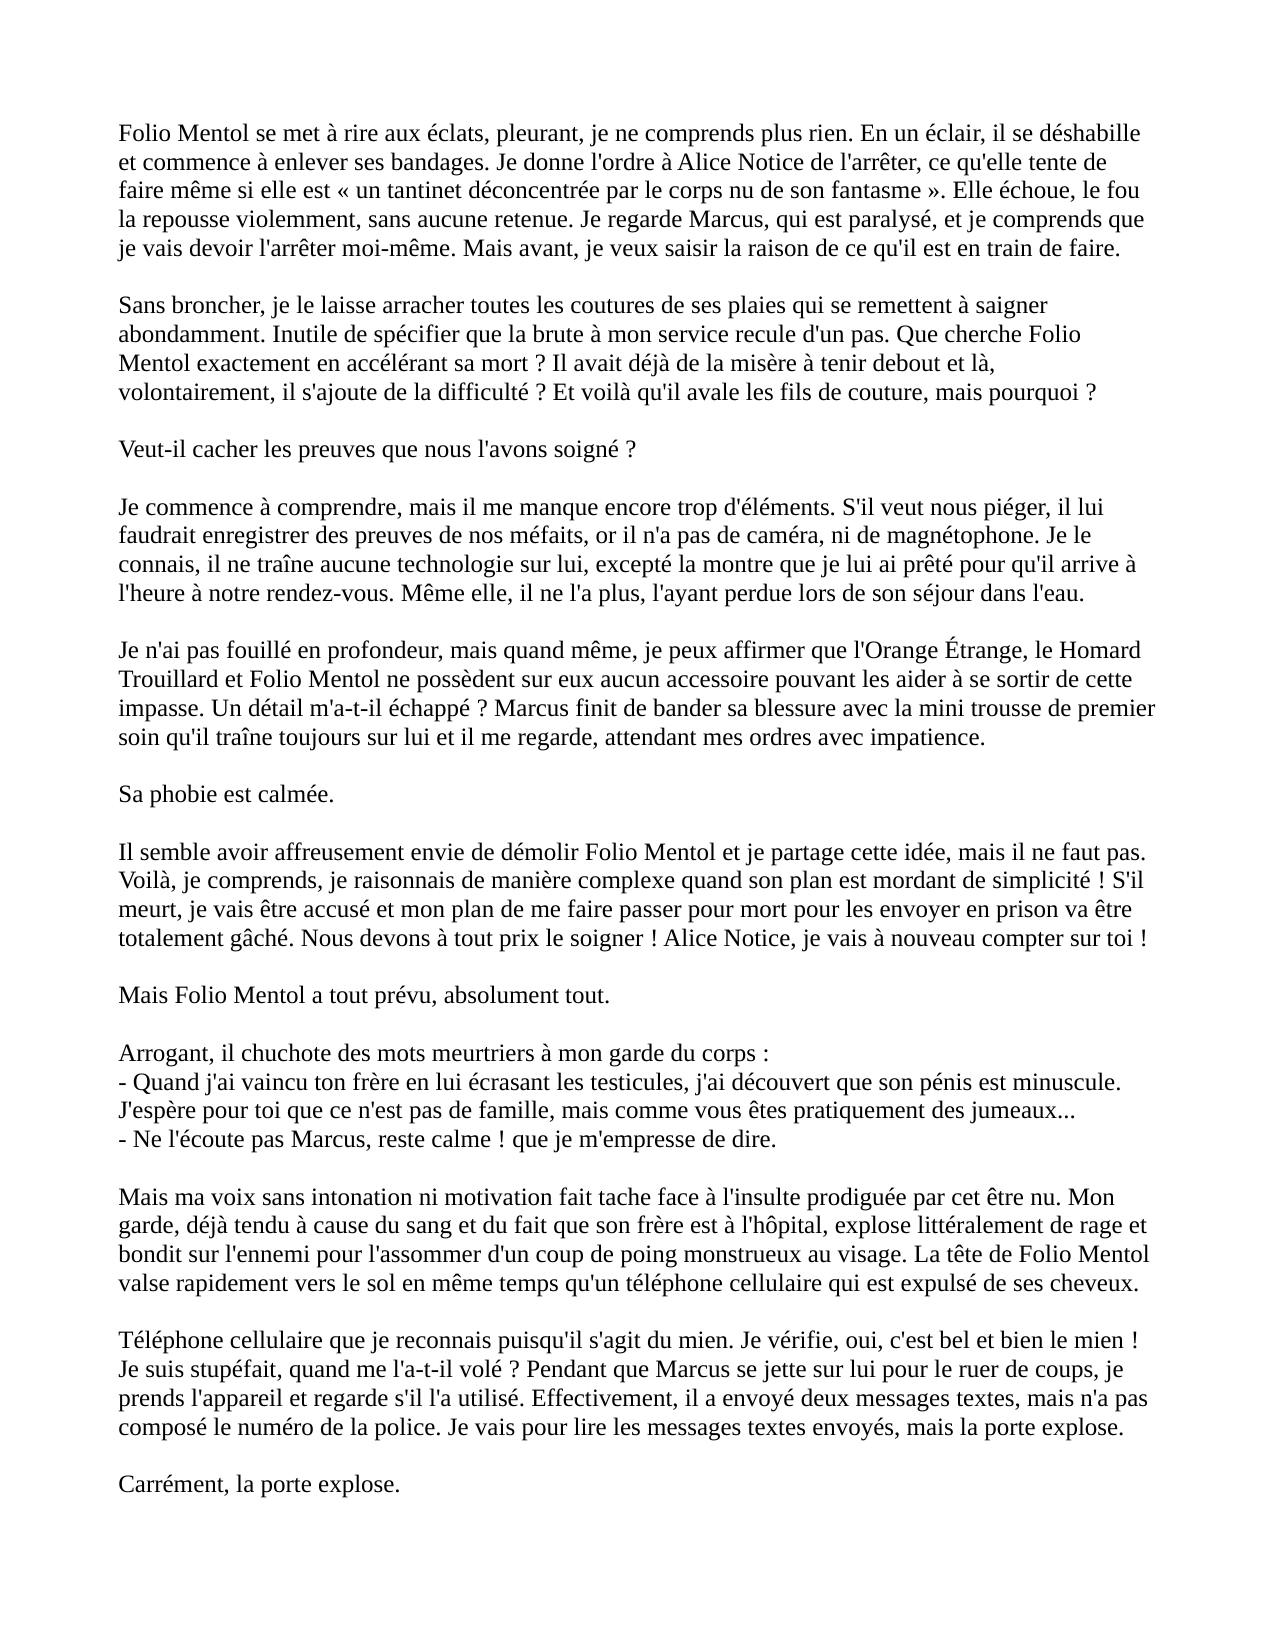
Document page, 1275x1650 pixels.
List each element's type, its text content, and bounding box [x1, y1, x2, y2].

text Sans broncher, je le laisse arracher toutes les coutures de ses plaies qui se remettent à saigner abondamment. Inutile de spécifier que la brute à mon service recule d'un pas. Que cherche Folio Mentol exactement en accélérant sa mort ? Il avait déjà de la misère à tenir debout et là, volontairement, il s'ajoute de la difficulté ? Et voilà qu'il avale les fils de couture, mais pourquoi ? [118, 291, 1157, 406]
text Sa phobie est calmée. [118, 779, 1157, 808]
text Je commence à comprendre, mais il me manque encore trop d'éléments. S'il veut nous piéger, il lui faudrait enregistrer des preuves de nos méfaits, or il n'a pas de caméra, ni de magnétophone. Je le connais, il ne traîne aucune technologie sur lui, excepté la montre que je lui ai prêté pour qu'il arrive à l'heure à notre rendez-vous. Même elle, il ne l'a plus, l'ayant perdue lors de son séjour dans l'eau. [118, 492, 1157, 607]
text Il semble avoir affreusement envie de démolir Folio Mentol et je partage cette idée, mais il ne faut pas. Voilà, je comprends, je raisonnais de manière complexe quand son plan est mordant de simplicité ! S'il meurt, je vais être accusé et mon plan de me faire passer pour mort pour les envoyer en prison va être totalement gâché. Nous devons à tout prix le soigner ! Alice Notice, je vais à nouveau compter sur toi ! [118, 837, 1157, 952]
text - Quand j'ai vaincu ton frère en lui écrasant les testicules, j'ai découvert que son pénis est minuscule. J'espère pour toi que ce n'est pas de famille, mais comme vous êtes pratiquement des jumeaux... [118, 1067, 1157, 1124]
text - Ne l'écoute pas Marcus, reste calme ! que je m'empresse de dire. [118, 1124, 1157, 1153]
text Je n'ai pas fouillé en profondeur, mais quand même, je peux affirmer que l'Orange Étrange, le Homard Trouillard et Folio Mentol ne possèdent sur eux aucun accessoire pouvant les aider à se sortir de cette impasse. Un détail m'a-t-il échappé ? Marcus finit de bander sa blessure avec la mini trousse de premier soin qu'il traîne toujours sur lui et il me regarde, attendant mes ordres avec impatience. [118, 636, 1157, 751]
text Veut-il cacher les preuves que nous l'avons soigné ? [118, 434, 1157, 463]
text Arrogant, il chuchote des mots meurtriers à mon garde du corps : [118, 1038, 1157, 1067]
text Téléphone cellulaire que je reconnais puisqu'il s'agit du mien. Je vérifie, oui, c'est bel et bien le mien ! Je suis stupéfait, quand me l'a-t-il volé ? Pendant que Marcus se jette sur lui pour le ruer de coups, je prends l'appareil et regarde s'il l'a utilisé. Effectivement, il a envoyé deux messages textes, mais n'a pas composé le numéro de la police. Je vais pour lire les messages textes envoyés, mais la porte explose. [118, 1326, 1157, 1441]
text Carrément, la porte explose. [118, 1469, 1157, 1498]
text Mais ma voix sans intonation ni motivation fait tache face à l'insulte prodiguée par cet être nu. Mon garde, déjà tendu à cause du sang et du fait que son frère est à l'hôpital, explose littéralement de rage et bondit sur l'ennemi pour l'assommer d'un coup de poing monstrueux au visage. La tête de Folio Mentol valse rapidement vers le sol en même temps qu'un téléphone cellulaire qui est expulsé de ses cheveux. [118, 1182, 1157, 1297]
text Mais Folio Mentol a tout prévu, absolument tout. [118, 981, 1157, 1009]
text Folio Mentol se met à rire aux éclats, pleurant, je ne comprends plus rien. En un éclair, il se déshabille et commence à enlever ses bandages. Je donne l'ordre à Alice Notice de l'arrêter, ce qu'elle tente de faire même si elle est « un tantinet déconcentrée par le corps nu de son fantasme ». Elle échoue, le fou la repousse violemment, sans aucune retenue. Je regarde Marcus, qui est paralysé, et je comprends que je vais devoir l'arrêter moi-même. Mais avant, je veux saisir la raison de ce qu'il est en train de faire. [118, 118, 1157, 262]
